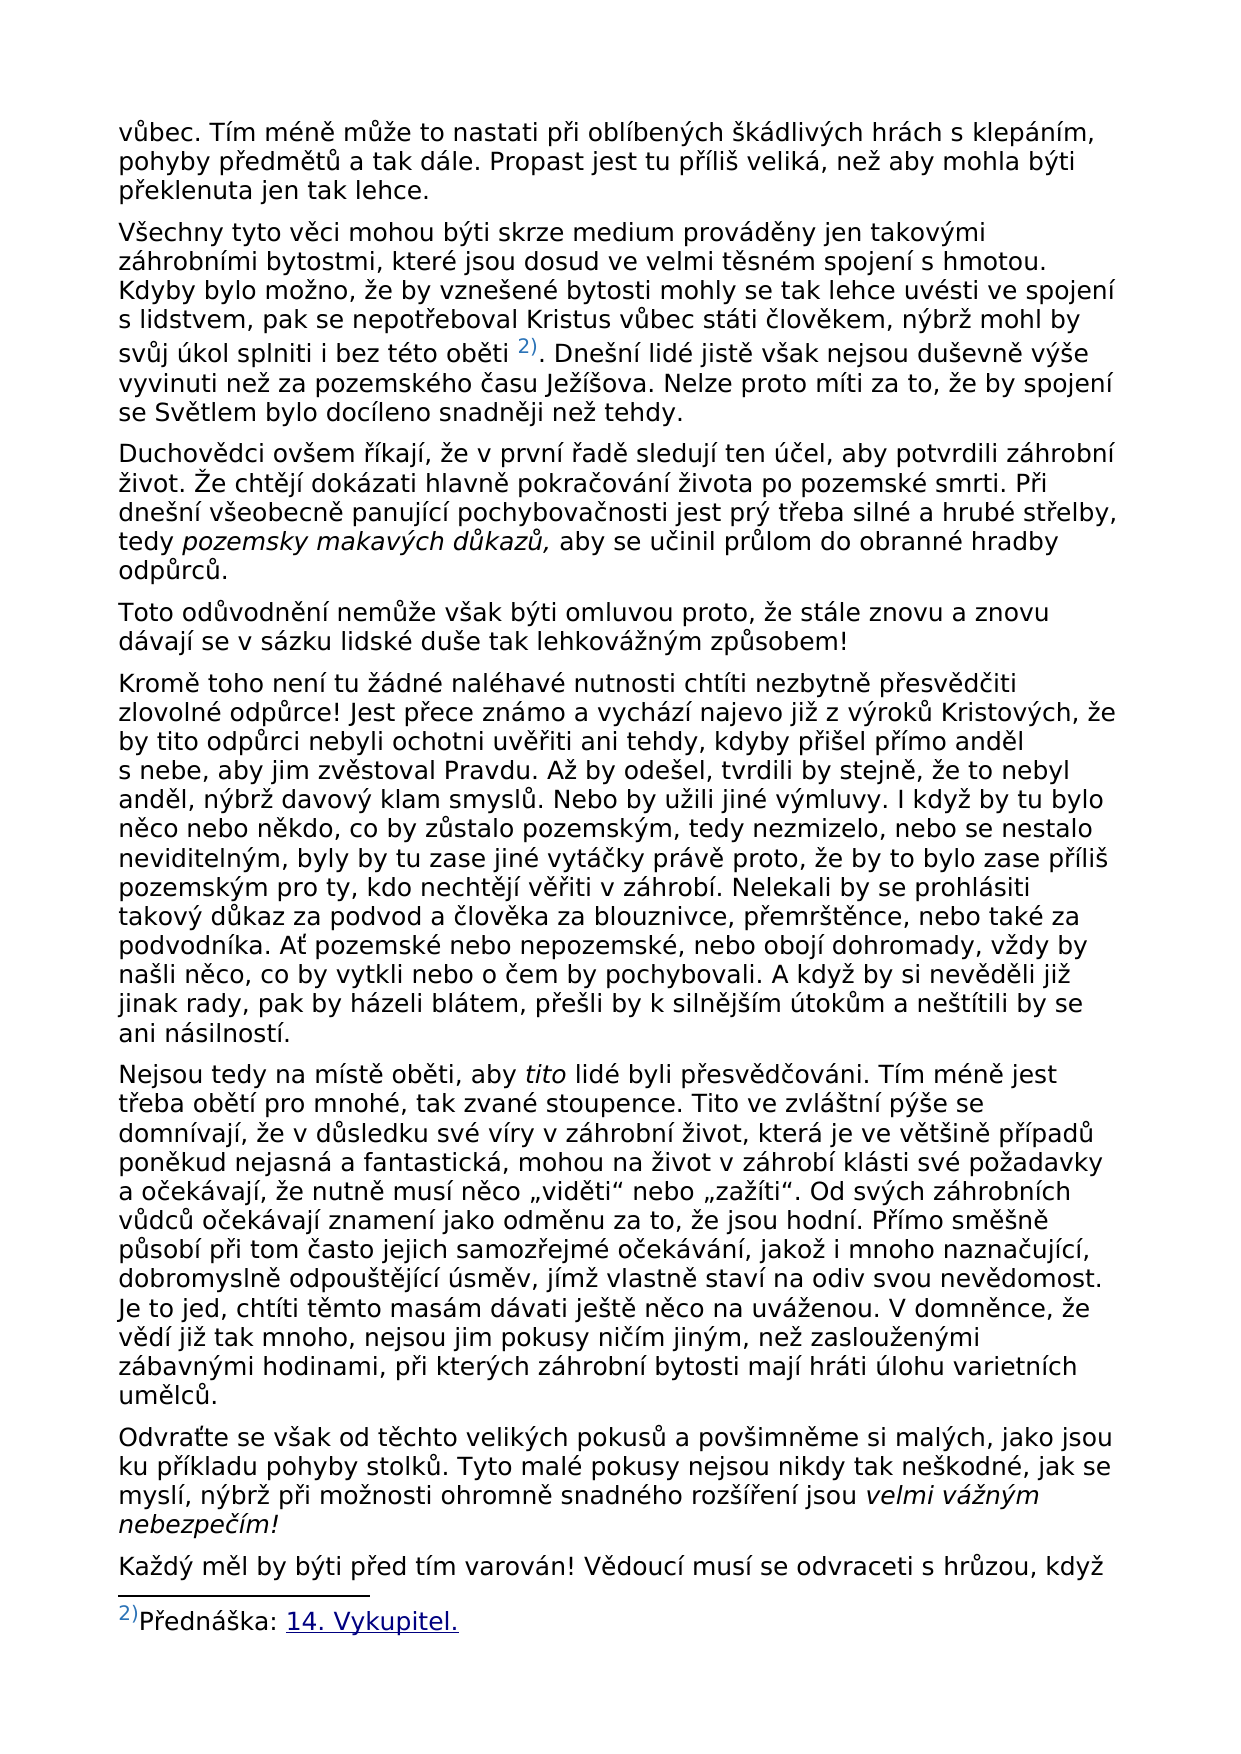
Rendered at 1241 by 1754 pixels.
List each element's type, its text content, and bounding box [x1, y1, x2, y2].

text Duchovědci ovšem říkají, že v první řadě sledují ten účel, aby potvrdili záhrobní život. Že chtějí dokázati hlavně pokračování života po pozemské smrti. Při dnešní všeobecně panující pochybovačnosti jest prý třeba silné a hrubé střelby, tedy pozemsky makavých důkazů, aby se učinil průlom do obranné hradby odpůrců. [118, 440, 1122, 586]
text Kromě toho není tu žádné naléhavé nutnosti chtíti nezbytně přesvědčiti zlovolné odpůrce! Jest přece známo a vychází najevo již z výroků Kristových, že by tito odpůrci nebyli ochotni uvěřiti ani tehdy, kdyby přišel přímo anděl s nebe, aby jim zvěstoval Pravdu. Až by odešel, tvrdili by stejně, že to nebyl anděl, nýbrž davový klam smyslů. Nebo by užili jiné výmluvy. I když by tu bylo něco nebo někdo, co by zůstalo pozemským, tedy nezmizelo, nebo se nestalo neviditelným, byly by tu zase jiné vytáčky právě proto, že by to bylo zase příliš pozemským pro ty, kdo nechtějí věřiti v záhrobí. Nelekali by se prohlásiti takový důkaz za podvod a člověka za blouznivce, přemrštěnce, nebo také za podvodníka. Ať pozemské nebo nepozemské, nebo obojí dohromady, vždy by našli něco, co by vytkli nebo o čem by pochybovali. A když by si nevěděli již jinak rady, pak by házeli blátem, přešli by k silnějším útokům a neštítili by se ani násilností. [118, 669, 1122, 1048]
text Nejsou tedy na místě oběti, aby tito lidé byli přesvědčováni. Tím méně jest třeba obětí pro mnohé, tak zvané stoupence. Tito ve zvláštní pýše se domnívají, že v důsledku své víry v záhrobní život, která je ve většině případů poněkud nejasná a fantastická, mohou na život v záhrobí klásti své požadavky a očekávají, že nutně musí něco „viděti“ nebo „zažíti“. Od svých záhrobních vůdců očekávají znamení jako odměnu za to, že jsou hodní. Přímo směšně působí při tom často jejich samozřejmé očekávání, jakož i mnoho naznačující, dobromyslně odpouštějící úsměv, jímž vlastně staví na odiv svou nevědomost. Je to jed, chtíti těmto masám dávati ještě něco na uváženou. V domněnce, že vědí již tak mnoho, nejsou jim pokusy ničím jiným, než zaslouženými zábavnými hodinami, při kterých záhrobní bytosti mají hráti úlohu varietních umělců. [118, 1061, 1122, 1411]
text Každý měl by býti před tím varován! Vědoucí musí se odvraceti s hrůzou, když [118, 1552, 1122, 1581]
text vůbec. Tím méně může to nastati při oblíbených škádlivých hrách s klepáním, pohyby předmětů a tak dále. Propast jest tu příliš veliká, než aby mohla býti překlenuta jen tak lehce. [118, 118, 1122, 206]
text Všechny tyto věci mohou býti skrze medium prováděny jen takovými záhrobními bytostmi, které jsou dosud ve velmi těsném spojení s hmotou. Kdyby bylo možno, že by vznešené bytosti mohly se tak lehce uvésti ve spojení s lidstvem, pak se nepotřeboval Kristus vůbec státi člověkem, nýbrž mohl by svůj úkol splniti i bez této oběti . Dnešní lidé jistě však nejsou duševně výše vyvinuti než za pozemského času Ježíšova. Nelze proto míti za to, že by spojení se Světlem bylo docíleno snadněji než tehdy. [118, 218, 1122, 427]
text Toto odůvodnění nemůže však býti omluvou proto, že stále znovu a znovu dávají se v sázku lidské duše tak lehkovážným způsobem! [118, 598, 1122, 656]
text Přednáška: 14. Vykupitel. [118, 1602, 1122, 1636]
text Odvraťte se však od těchto velikých pokusů a povšimněme si malých, jako jsou ku příkladu pohyby stolků. Tyto malé pokusy nejsou nikdy tak neškodné, jak se myslí, nýbrž při možnosti ohromně snadného rozšíření jsou velmi vážným nebezpečím! [118, 1423, 1122, 1540]
